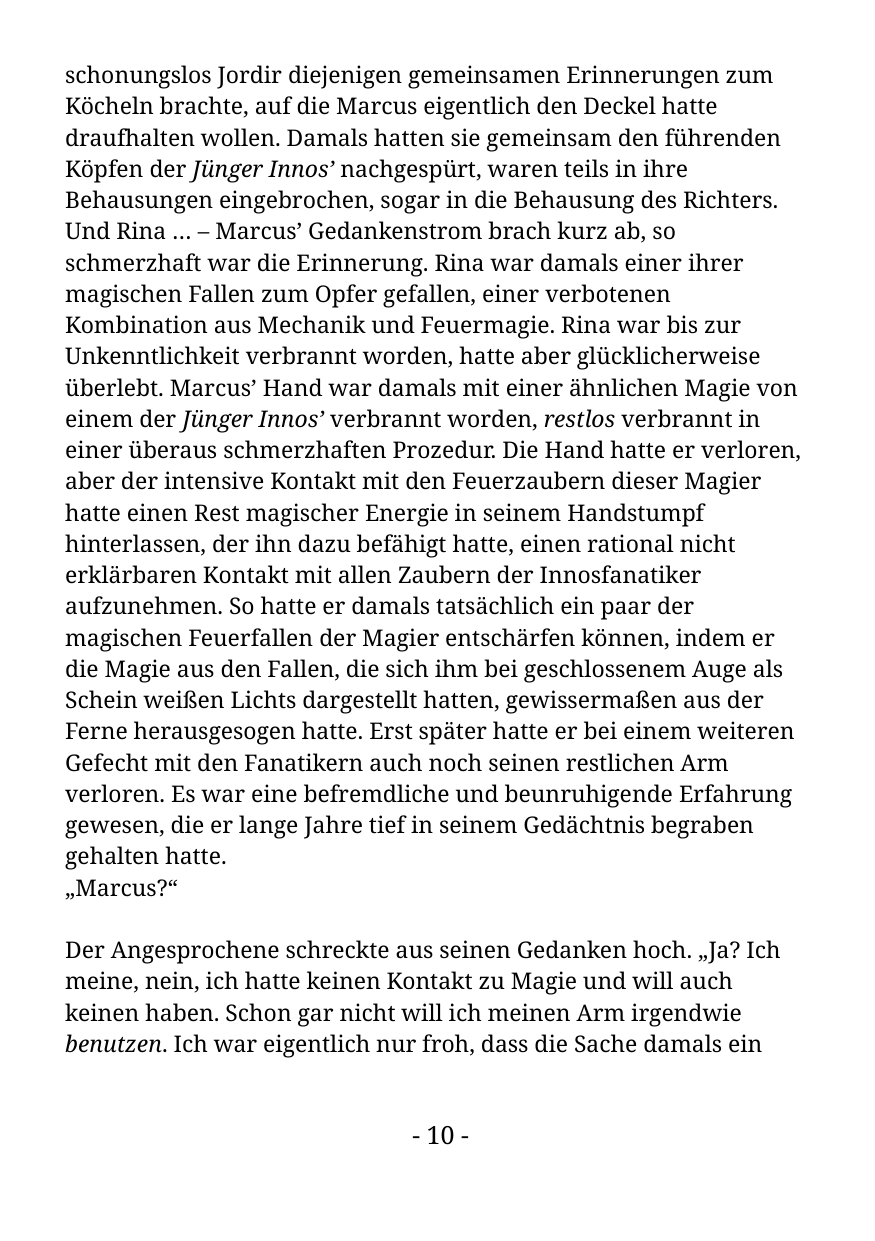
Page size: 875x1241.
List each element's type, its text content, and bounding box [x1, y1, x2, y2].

text Der Angesprochene schreckte aus seinen Gedanken hoch. „Ja? Ich meine, nein, ich hatte keinen Kontakt zu Magie und will auch keinen haben. Schon gar nicht will ich meinen Arm irgendwie benutzen. Ich war eigentlich nur froh, dass die Sache damals ein [65, 934, 809, 1059]
text schonungslos Jordir diejenigen gemeinsamen Erinnerungen zum Köcheln brachte, auf die Marcus eigentlich den Deckel hatte draufhalten wollen. Damals hatten sie gemeinsam den führenden Köpfen der Jünger Innos’ nachgespürt, waren teils in ihre Behausungen eingebrochen, sogar in die Behausung des Richters. Und Rina … – Marcus’ Gedankenstrom brach kurz ab, so schmerzhaft war die Erinnerung. Rina war damals einer ihrer magischen Fallen zum Opfer gefallen, einer verbotenen Kombination aus Mechanik und Feuermagie. Rina war bis zur Unkenntlichkeit verbrannt worden, hatte aber glücklicherweise überlebt. Marcus’ Hand war damals mit einer ähnlichen Magie von einem der Jünger Innos’ verbrannt worden, restlos verbrannt in einer überaus schmerzhaften Prozedur. Die Hand hatte er verloren, aber der intensive Kontakt mit den Feuerzaubern dieser Magier hatte einen Rest magischer Energie in seinem Handstumpf hinterlassen, der ihn dazu befähigt hatte, einen rational nicht erklärbaren Kontakt mit allen Zaubern der Innosfanatiker aufzunehmen. So hatte er damals tatsächlich ein paar der magischen Feuerfallen der Magier entschärfen können, indem er die Magie aus den Fallen, die sich ihm bei geschlossenem Auge als Schein weißen Lichts dargestellt hatten, gewissermaßen aus der Ferne herausgesogen hatte. Erst später hatte er bei einem weiteren Gefecht mit den Fanatikern auch noch seinen restlichen Arm verloren. Es war eine befremdliche und beunruhigende Erfahrung gewesen, die er lange Jahre tief in seinem Gedächtnis begraben gehalten hatte. [65, 59, 809, 872]
text „Marcus?“ [65, 872, 809, 903]
